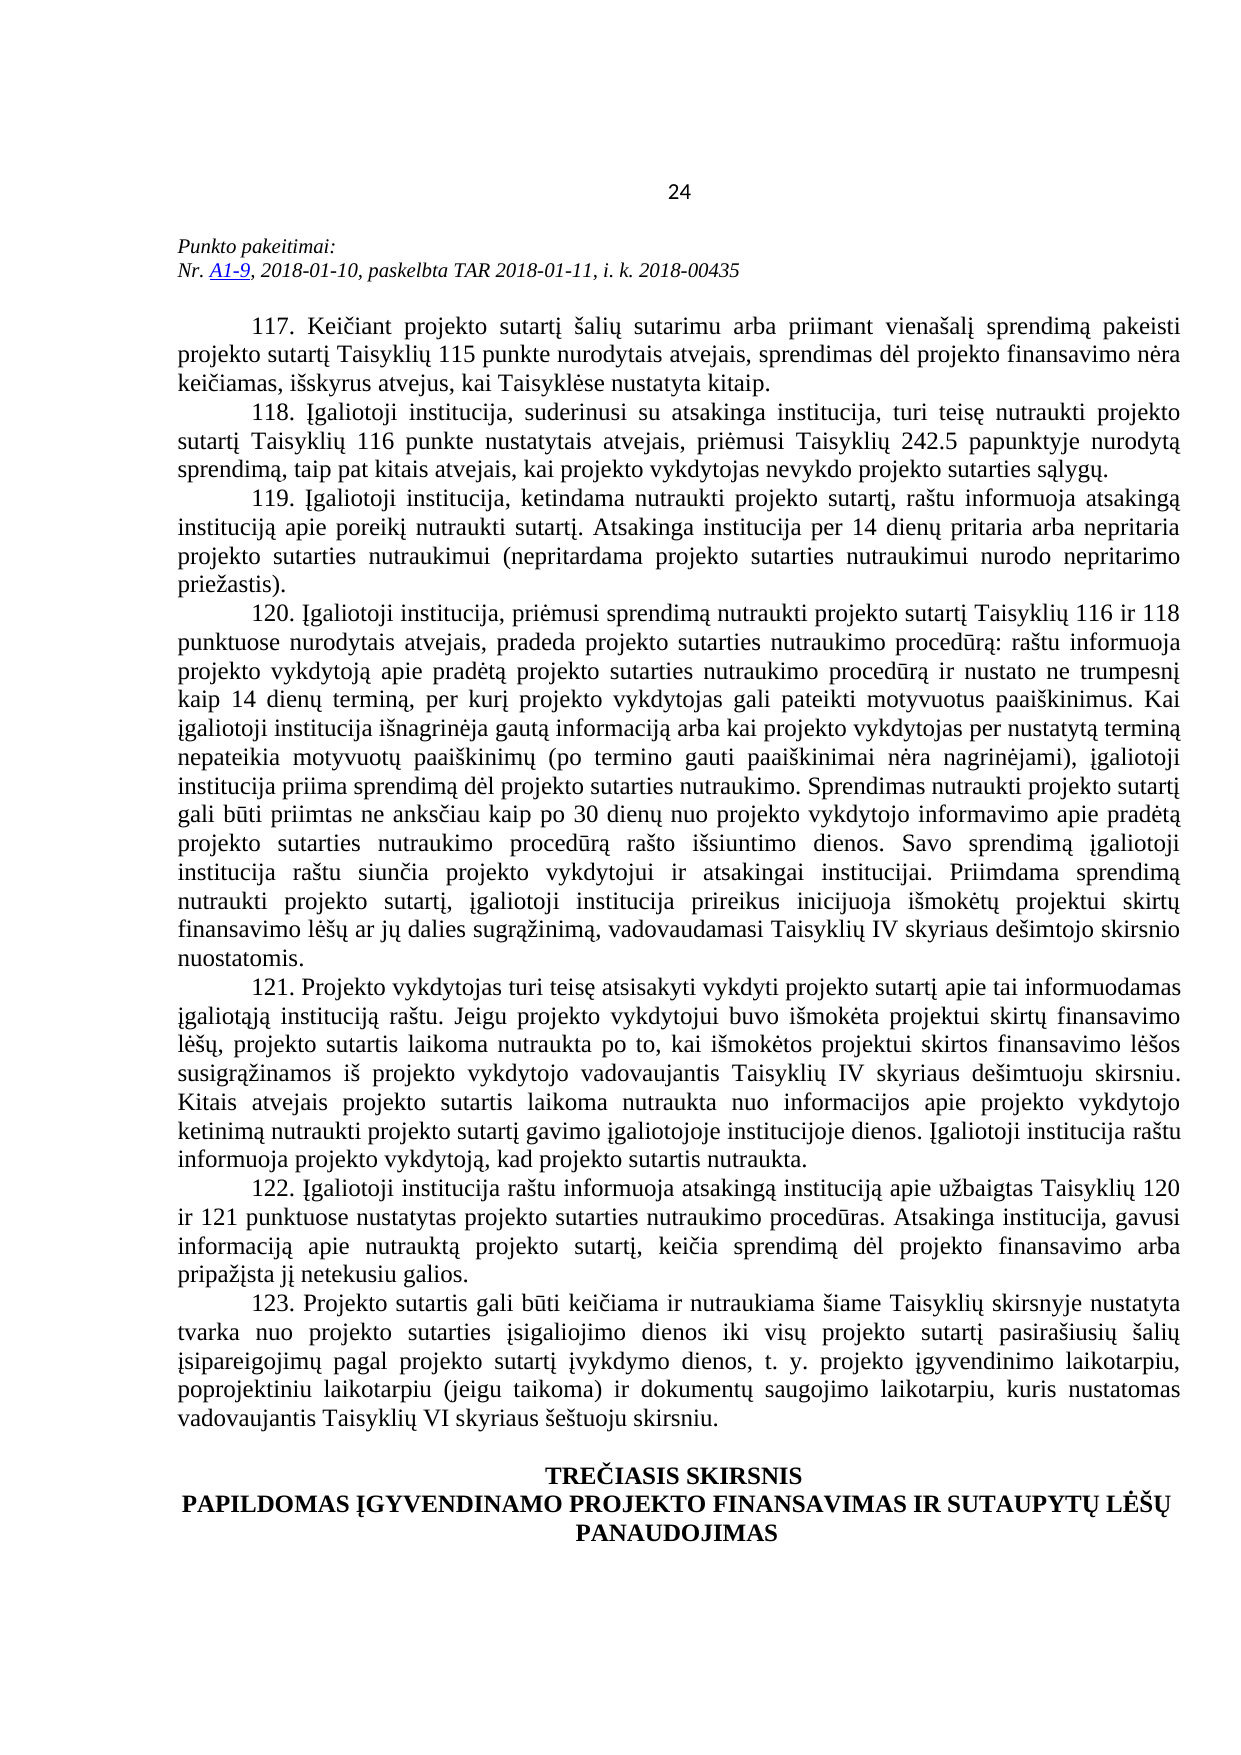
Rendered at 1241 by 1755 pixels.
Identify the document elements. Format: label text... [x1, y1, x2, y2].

text 121. Projekto vykdytojas turi teisę atsisakyti vykdyti projekto sutartį apie tai informuodamas įgaliotąją instituciją raštu. Jeigu projekto vykdytojui buvo išmokėta projektui skirtų finansavimo lėšų, projekto sutartis laikoma nutraukta po to, kai išmokėtos projektui skirtos finansavimo lėšos susigrąžinamos iš projekto vykdytojo vadovaujantis Taisyklių IV skyriaus dešimtuoju skirsniu. Kitais atvejais projekto sutartis laikoma nutraukta nuo informacijos apie projekto vykdytojo ketinimą nutraukti projekto sutartį gavimo įgaliotojoje institucijoje dienos. Įgaliotoji institucija raštu informuoja projekto vykdytoją, kad projekto sutartis nutraukta. [177, 972, 1181, 1173]
text Punkto pakeitimai: [177, 234, 1181, 258]
text 123. Projekto sutartis gali būti keičiama ir nutraukiama šiame Taisyklių skirsnyje nustatyta tvarka nuo projekto sutarties įsigaliojimo dienos iki visų projekto sutartį pasirašiusių šalių įsipareigojimų pagal projekto sutartį įvykdymo dienos, t. y. projekto įgyvendinimo laikotarpiu, poprojektiniu laikotarpiu (jeigu taikoma) ir dokumentų saugojimo laikotarpiu, kuris nustatomas vadovaujantis Taisyklių VI skyriaus šeštuoju skirsniu. [177, 1288, 1181, 1432]
text 119. Įgaliotoji institucija, ketindama nutraukti projekto sutartį, raštu informuoja atsakingą instituciją apie poreikį nutraukti sutartį. Atsakinga institucija per 14 dienų pritaria arba nepritaria projekto sutarties nutraukimui (nepritardama projekto sutarties nutraukimui nurodo nepritarimo priežastis). [177, 483, 1181, 598]
text TREČIASIS SKIRSNIS [177, 1461, 1176, 1489]
text 117. Keičiant projekto sutartį šalių sutarimu arba priimant vienašalį sprendimą pakeisti projekto sutartį Taisyklių 115 punkte nurodytais atvejais, sprendimas dėl projekto finansavimo nėra keičiamas, išskyrus atvejus, kai Taisyklėse nustatyta kitaip. [177, 311, 1181, 397]
text PAPILDOMAS ĮGYVENDINAMO PROJEKTO FINANSAVIMAS IR SUTAUPYTŲ LĖŠŲ PANAUDOJIMAS [177, 1489, 1176, 1547]
text 120. Įgaliotoji institucija, priėmusi sprendimą nutraukti projekto sutartį Taisyklių 116 ir 118 punktuose nurodytais atvejais, pradeda projekto sutarties nutraukimo procedūrą: raštu informuoja projekto vykdytoją apie pradėtą projekto sutarties nutraukimo procedūrą ir nustato ne trumpesnį kaip 14 dienų terminą, per kurį projekto vykdytojas gali pateikti motyvuotus paaiškinimus. Kai įgaliotoji institucija išnagrinėja gautą informaciją arba kai projekto vykdytojas per nustatytą terminą nepateikia motyvuotų paaiškinimų (po termino gauti paaiškinimai nėra nagrinėjami), įgaliotoji institucija priima sprendimą dėl projekto sutarties nutraukimo. Sprendimas nutraukti projekto sutartį gali būti priimtas ne anksčiau kaip po 30 dienų nuo projekto vykdytojo informavimo apie pradėtą projekto sutarties nutraukimo procedūrą rašto išsiuntimo dienos. Savo sprendimą įgaliotoji institucija raštu siunčia projekto vykdytojui ir atsakingai institucijai. Priimdama sprendimą nutraukti projekto sutartį, įgaliotoji institucija prireikus inicijuoja išmokėtų projektui skirtų finansavimo lėšų ar jų dalies sugrąžinimą, vadovaudamasi Taisyklių IV skyriaus dešimtojo skirsnio nuostatomis. [177, 598, 1181, 972]
text 122. Įgaliotoji institucija raštu informuoja atsakingą instituciją apie užbaigtas Taisyklių 120 ir 121 punktuose nustatytas projekto sutarties nutraukimo procedūras. Atsakinga institucija, gavusi informaciją apie nutrauktą projekto sutartį, keičia sprendimą dėl projekto finansavimo arba pripažįsta jį netekusiu galios. [177, 1173, 1181, 1288]
text 118. Įgaliotoji institucija, suderinusi su atsakinga institucija, turi teisę nutraukti projekto sutartį Taisyklių 116 punkte nustatytais atvejais, priėmusi Taisyklių 242.5 papunktyje nurodytą sprendimą, taip pat kitais atvejais, kai projekto vykdytojas nevykdo projekto sutarties sąlygų. [177, 397, 1181, 483]
text Nr. A1-9, 2018-01-10, paskelbta TAR 2018-01-11, i. k. 2018-00435 [177, 258, 1181, 282]
